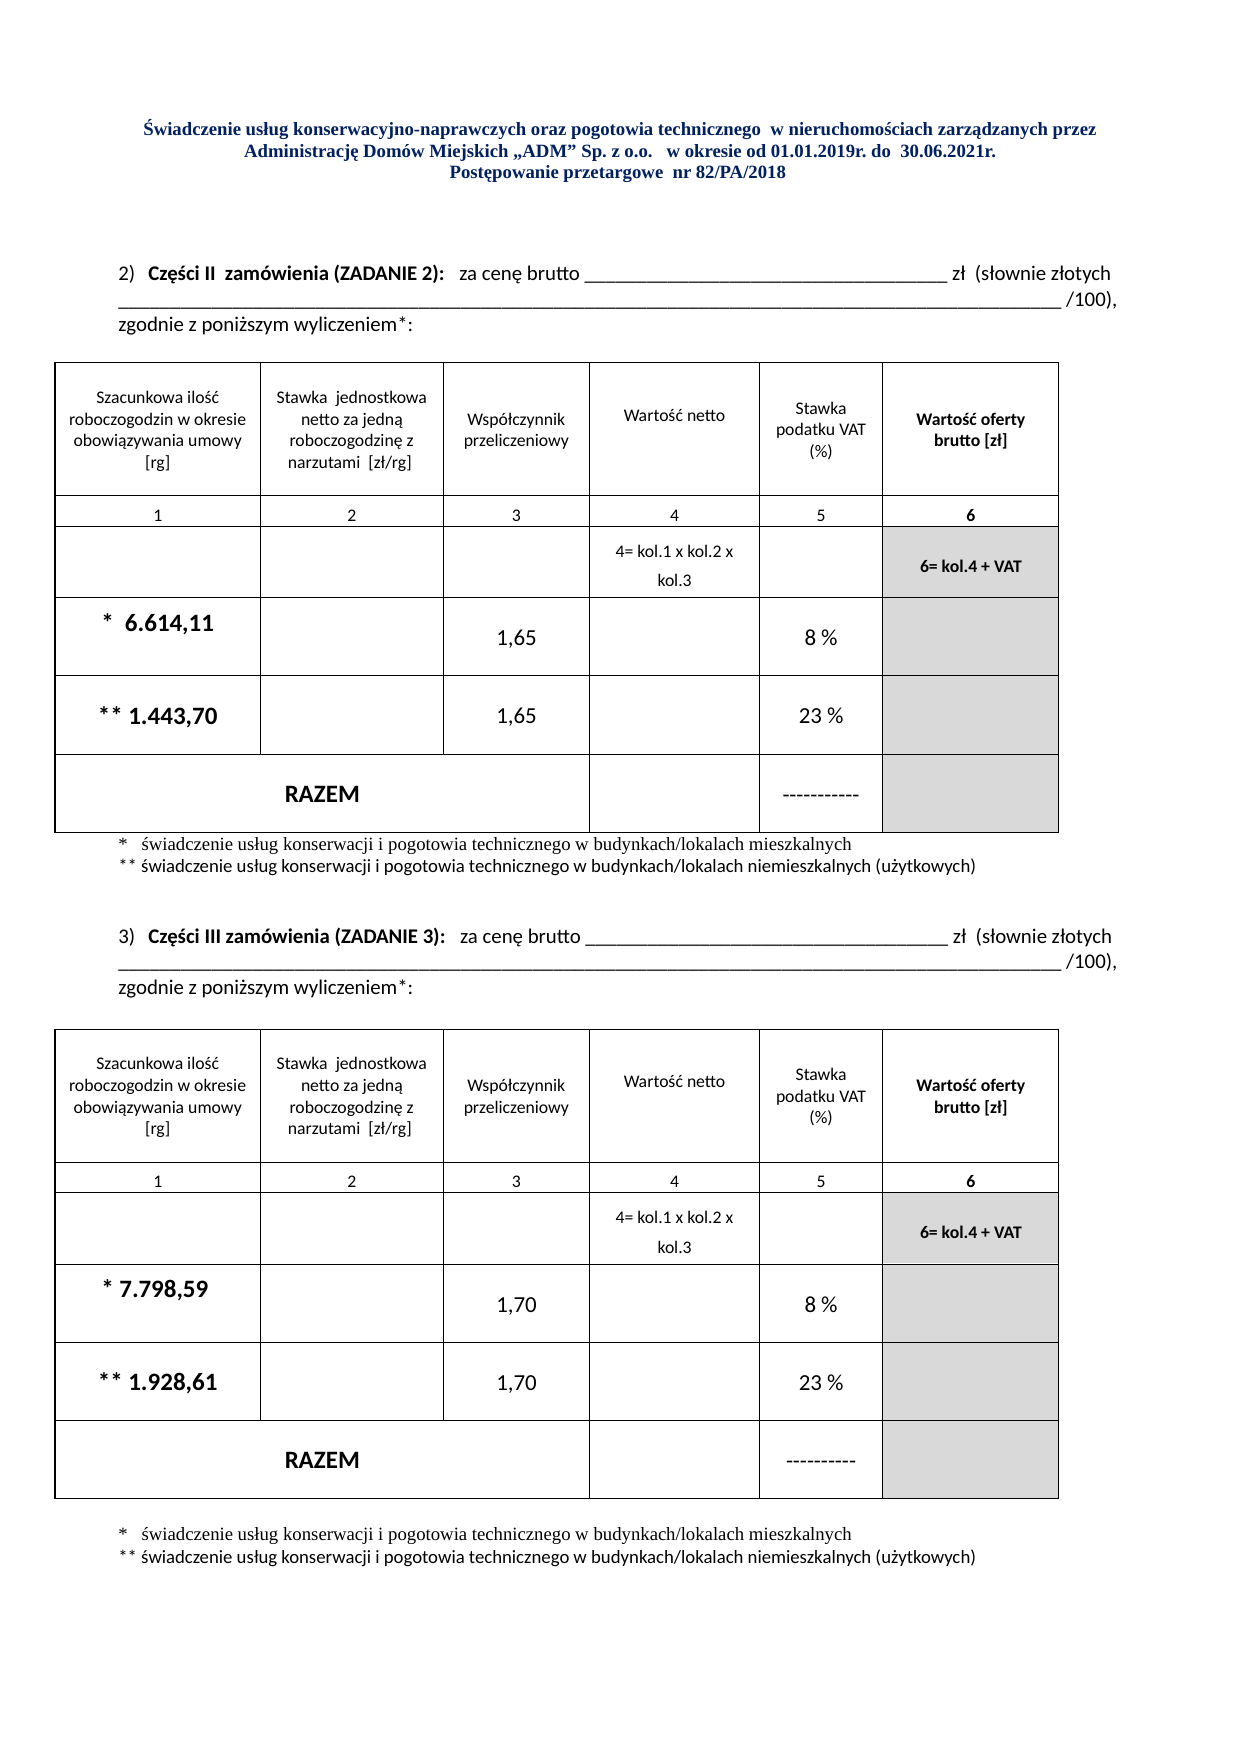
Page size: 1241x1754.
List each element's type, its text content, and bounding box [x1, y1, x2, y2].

table_cell [760, 1193, 882, 1263]
text ** świadczenie usług konserwacji i pogotowia technicznego w budynkach/lokalach niemieszkalnych (użytkowych) [118, 1545, 1122, 1568]
table_cell [883, 598, 1058, 675]
table_cell [590, 598, 759, 675]
table_cell 6= kol.4 + VAT [883, 527, 1058, 597]
table_cell [261, 598, 443, 675]
table_cell 4 [590, 1163, 759, 1192]
table_header Współczynnik przeliczeniowy [444, 1030, 589, 1162]
table_cell [883, 1343, 1058, 1420]
list Części II zamówienia (ZADANIE 2): za cenę brutto ___________________________________ zł (słownie złotych ___________________________________________________________________________________________ /100), zgodnie z poniższym wyliczeniem*: [118, 261, 1122, 337]
table_cell RAZEM [56, 755, 589, 832]
table_cell [261, 1265, 443, 1342]
table_cell [590, 1343, 759, 1420]
table_cell 3 [444, 1163, 589, 1192]
table_cell 1,70 [444, 1343, 589, 1420]
table_cell 1,65 [444, 598, 589, 675]
table_header Współczynnik przeliczeniowy [444, 363, 589, 495]
table_cell 23 % [760, 676, 882, 754]
table_cell 1 [56, 496, 260, 526]
table_cell 8 % [760, 598, 882, 675]
table_cell [261, 676, 443, 754]
table_cell 4 [590, 496, 759, 526]
table_cell [883, 1265, 1058, 1342]
table_cell [261, 1343, 443, 1420]
list Części III zamówienia (ZADANIE 3): za cenę brutto ___________________________________ zł (słownie złotych ___________________________________________________________________________________________ /100), zgodnie z poniższym wyliczeniem*: [118, 923, 1122, 999]
table_header Stawka podatku VAT (%) [760, 363, 882, 495]
table_cell RAZEM [56, 1421, 589, 1498]
table_cell [56, 1193, 260, 1263]
table_cell 5 [760, 1163, 882, 1192]
table_cell 1,65 [444, 676, 589, 754]
table_cell [590, 1265, 759, 1342]
table_cell * 7.798,59 [56, 1265, 260, 1342]
table_cell [883, 755, 1058, 832]
table_cell [444, 1193, 589, 1263]
table_header Wartość netto [590, 1030, 759, 1162]
table_cell ----------- [760, 755, 882, 832]
table_cell 2 [261, 1163, 443, 1192]
table_cell 6 [883, 1163, 1058, 1192]
table_header Wartość oferty brutto [zł] [883, 1030, 1058, 1162]
table_cell 1 [56, 1163, 260, 1192]
table_header Szacunkowa ilość roboczogodzin w okresie obowiązywania umowy [rg] [56, 1030, 260, 1162]
table_cell ** 1.928,61 [56, 1343, 260, 1420]
table_cell ---------- [760, 1421, 882, 1498]
table_cell 3 [444, 496, 589, 526]
table_header Stawka podatku VAT (%) [760, 1030, 882, 1162]
table_cell 6 [883, 496, 1058, 526]
table_cell 23 % [760, 1343, 882, 1420]
table_cell ** 1.443,70 [56, 676, 260, 754]
table_cell [444, 527, 589, 597]
table_cell 8 % [760, 1265, 882, 1342]
table_cell [590, 676, 759, 754]
table_cell * 6.614,11 [56, 598, 260, 675]
table_cell [883, 1421, 1058, 1498]
table_header Stawka jednostkowa netto za jedną roboczogodzinę z narzutami [zł/rg] [261, 1030, 443, 1162]
table_cell 5 [760, 496, 882, 526]
table_cell 2 [261, 496, 443, 526]
table_cell [261, 527, 443, 597]
table_cell [590, 755, 759, 832]
table_header Stawka jednostkowa netto za jedną roboczogodzinę z narzutami [zł/rg] [261, 363, 443, 495]
table_cell [883, 676, 1058, 754]
table_header Szacunkowa ilość roboczogodzin w okresie obowiązywania umowy [rg] [56, 363, 260, 495]
table_cell [261, 1193, 443, 1263]
list * świadczenie usług konserwacji i pogotowia technicznego w budynkach/lokalach mieszkalnych [118, 833, 1122, 854]
table_cell [590, 1421, 759, 1498]
table_cell 6= kol.4 + VAT [883, 1193, 1058, 1263]
table_cell [56, 527, 260, 597]
table_cell 4= kol.1 x kol.2 x kol.3 [590, 527, 759, 597]
table_cell [760, 527, 882, 597]
list ** świadczenie usług konserwacji i pogotowia technicznego w budynkach/lokalach niemieszkalnych (użytkowych) [118, 854, 1122, 877]
table_cell 1,70 [444, 1265, 589, 1342]
table_header Wartość netto [590, 363, 759, 495]
table_cell 4= kol.1 x kol.2 x kol.3 [590, 1193, 759, 1263]
table_header Wartość oferty brutto [zł] [883, 363, 1058, 495]
text * świadczenie usług konserwacji i pogotowia technicznego w budynkach/lokalach mieszkalnych [118, 1523, 1122, 1545]
